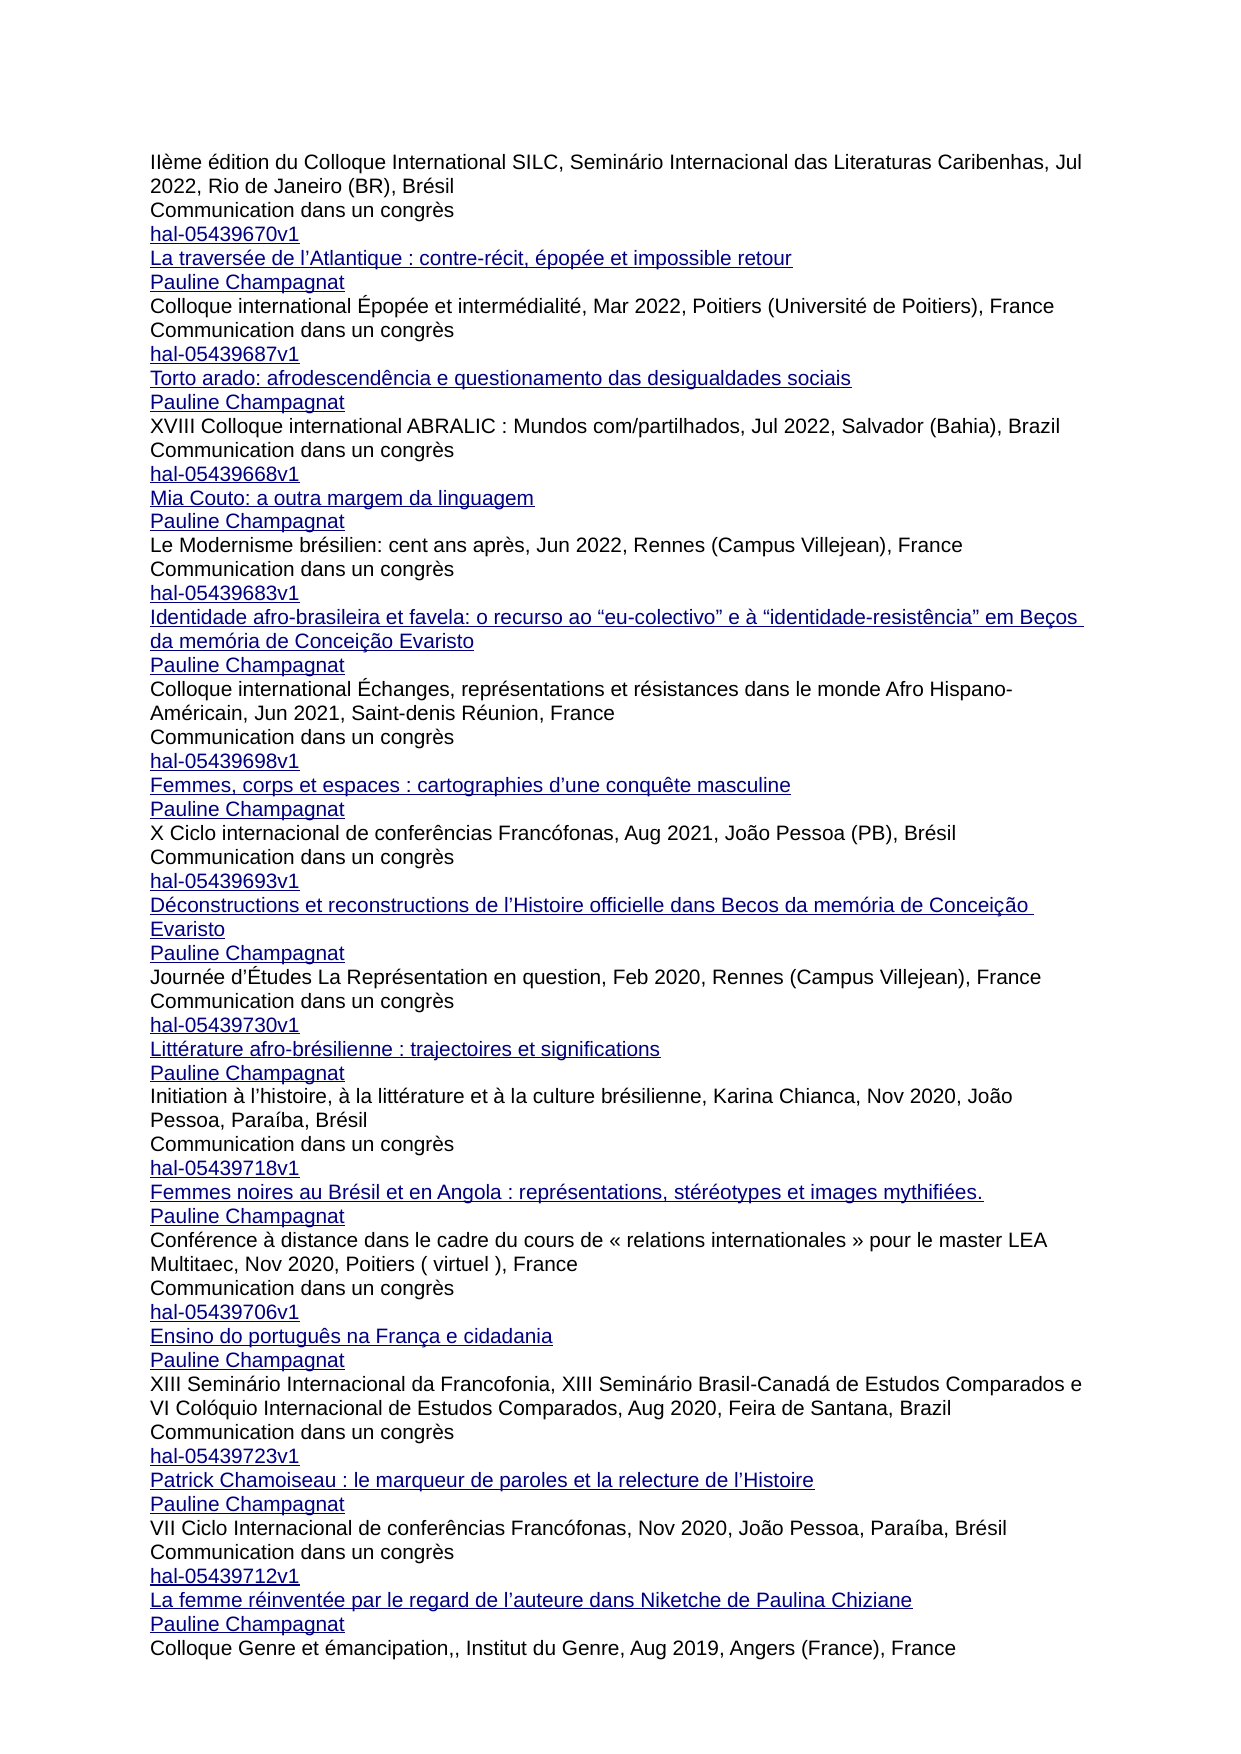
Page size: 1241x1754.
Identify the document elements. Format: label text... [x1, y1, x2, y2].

table_cell Littérature afro-brésilienne : trajectoires et significations Pauline Champagnat Initiation à l’histoire, à la littérature et à la culture brésilienne, Karina Chianca, Nov 2020, João Pessoa, Paraíba, Brésil Communication dans un congrès hal-05439718v1 [150, 1036, 1090, 1180]
table_cell La femme réinventée par le regard de l’auteure dans Niketche de Paulina Chiziane Pauline Champagnat Colloque Genre et émancipation,, Institut du Genre, Aug 2019, Angers (France), France [150, 1588, 1090, 1659]
table_cell Identidade afro-brasileira et favela: o recurso ao “eu-colectivo” e à “identidade-resistência” em Beços da memória de Conceição Evaristo Pauline Champagnat Colloque international Échanges, représentations et résistances dans le monde Afro Hispano-Américain, Jun 2021, Saint-denis Réunion, France Communication dans un congrès hal-05439698v1 [150, 605, 1090, 773]
table_cell Torto arado: afrodescendência e questionamento das desigualdades sociais Pauline Champagnat XVIII Colloque international ABRALIC : Mundos com/partilhados, Jul 2022, Salvador (Bahia), Brazil Communication dans un congrès hal-05439668v1 [150, 366, 1090, 485]
table_cell Femmes, corps et espaces : cartographies d’une conquête masculine Pauline Champagnat X Ciclo internacional de conferências Francófonas, Aug 2021, João Pessoa (PB), Brésil Communication dans un congrès hal-05439693v1 [150, 773, 1090, 893]
table_cell Mia Couto: a outra margem da linguagem Pauline Champagnat Le Modernisme brésilien: cent ans après, Jun 2022, Rennes (Campus Villejean), France Communication dans un congrès hal-05439683v1 [150, 485, 1090, 605]
table_cell La traversée de l’Atlantique : contre-récit, épopée et impossible retour Pauline Champagnat Colloque international Épopée et intermédialité, Mar 2022, Poitiers (Université de Poitiers), France Communication dans un congrès hal-05439687v1 [150, 246, 1090, 366]
table_cell Ensino do português na França e cidadania Pauline Champagnat XIII Seminário Internacional da Francofonia, XIII Seminário Brasil-Canadá de Estudos Comparados e VI Colóquio Internacional de Estudos Comparados, Aug 2020, Feira de Santana, Brazil Communication dans un congrès hal-05439723v1 [150, 1324, 1090, 1468]
table_cell Patrick Chamoiseau : le marqueur de paroles et la relecture de l’Histoire Pauline Champagnat VII Ciclo Internacional de conferências Francófonas, Nov 2020, João Pessoa, Paraíba, Brésil Communication dans un congrès hal-05439712v1 [150, 1468, 1090, 1587]
table_cell IIème édition du Colloque International SILC, Seminário Internacional das Literaturas Caribenhas, Jul 2022, Rio de Janeiro (BR), Brésil Communication dans un congrès hal-05439670v1 [150, 150, 1090, 246]
table_cell Femmes noires au Brésil et en Angola : représentations, stéréotypes et images mythifiées. Pauline Champagnat Conférence à distance dans le cadre du cours de « relations internationales » pour le master LEA Multitaec, Nov 2020, Poitiers ( virtuel ), France Communication dans un congrès hal-05439706v1 [150, 1180, 1090, 1324]
table_cell Déconstructions et reconstructions de l’Histoire officielle dans Becos da memória de Conceição Evaristo Pauline Champagnat Journée d’Études La Représentation en question, Feb 2020, Rennes (Campus Villejean), France Communication dans un congrès hal-05439730v1 [150, 893, 1090, 1036]
